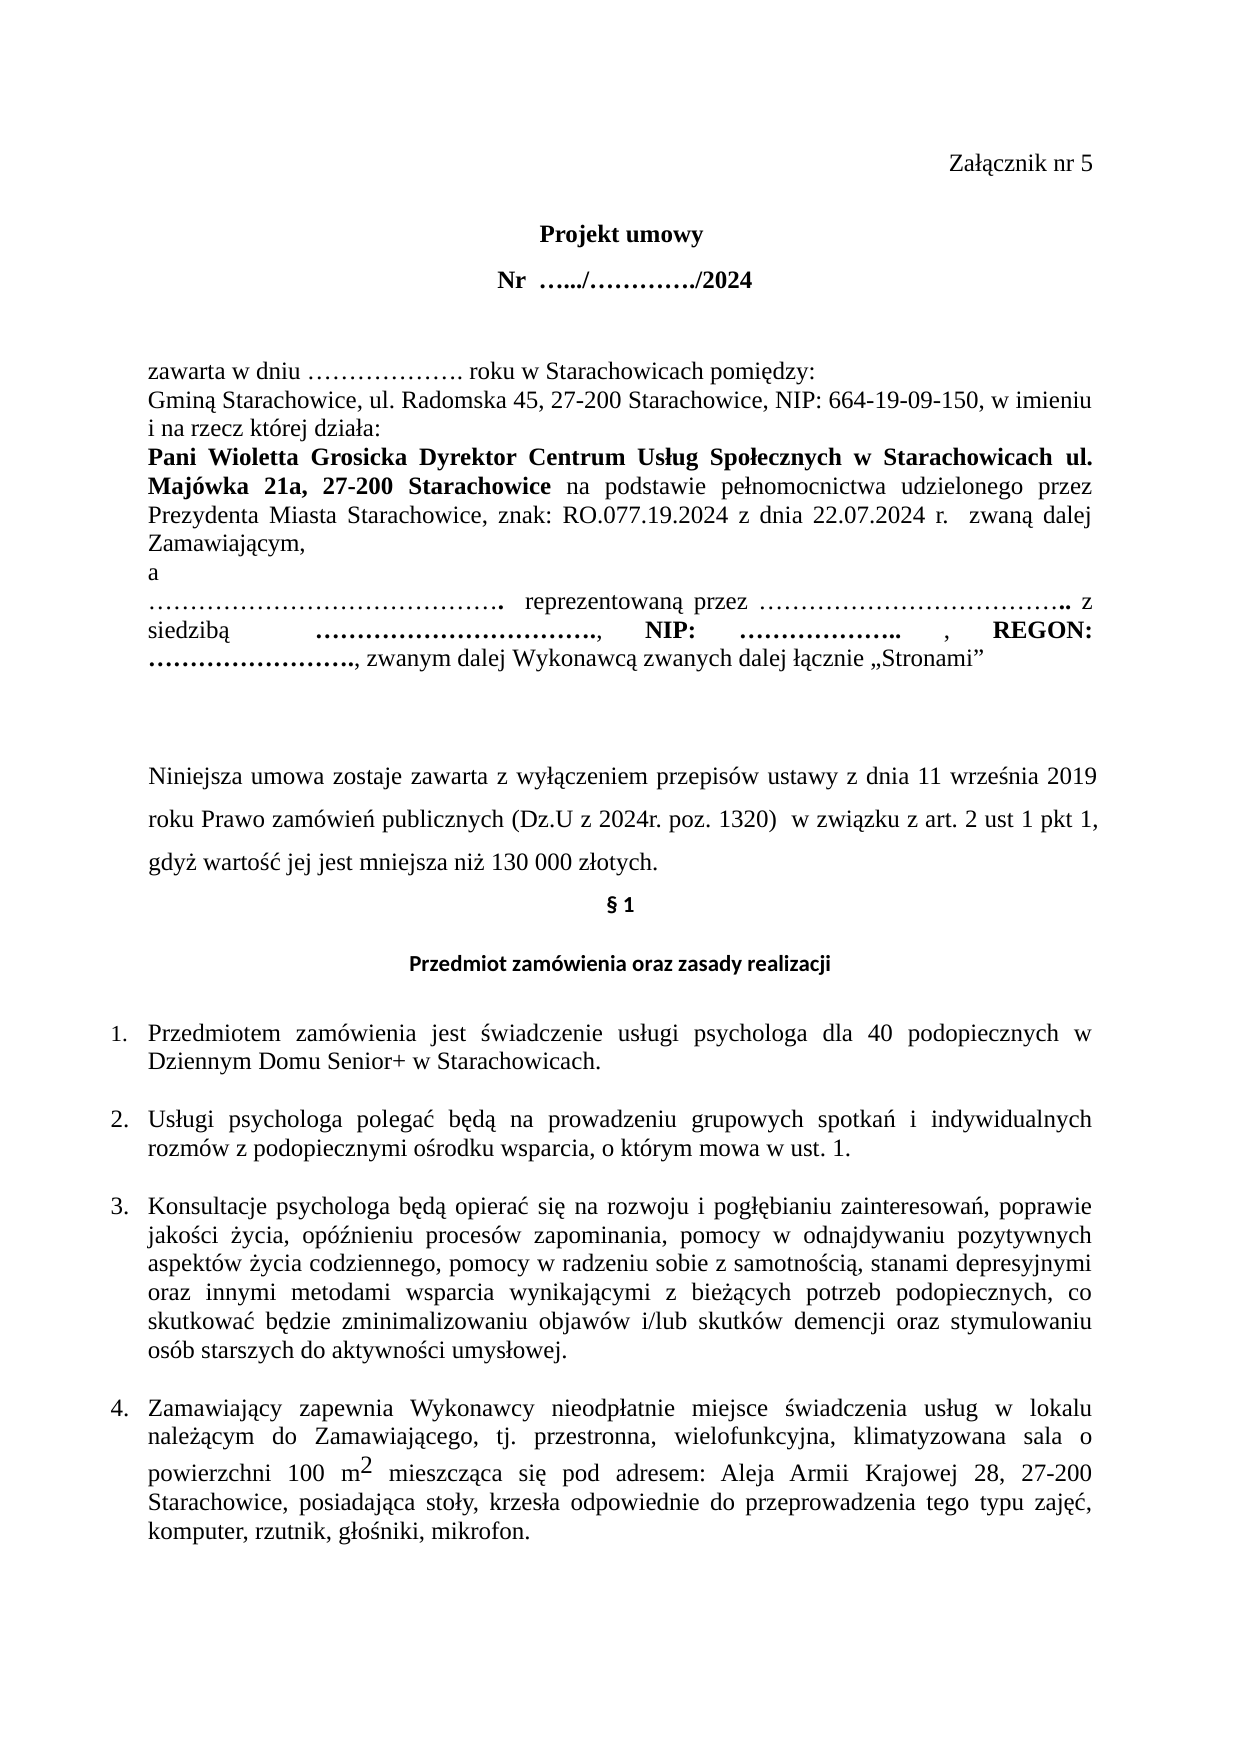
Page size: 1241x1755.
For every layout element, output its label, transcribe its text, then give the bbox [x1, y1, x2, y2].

text Załącznik nr 5 [148, 148, 1093, 176]
text Nr ….../…………./2024 [150, 265, 1093, 294]
text Niniejsza umowa zostaje zawarta z wyłączeniem przepisów ustawy z dnia 11 września 2019 roku Prawo zamówień publicznych (Dz.U z 2024r. poz. 1320) w związku z art. 2 ust 1 pkt 1, gdyż wartość jej jest mniejsza niż 130 000 złotych. [148, 761, 1099, 876]
text Przedmiot zamówienia oraz zasady realizacji [148, 949, 1093, 977]
text zawarta w dniu ………………. roku w Starachowicach pomiędzy: [148, 356, 1093, 385]
list Zamawiający zapewnia Wykonawcy nieodpłatnie miejsce świadczenia usług w lokalu należącym do Zamawiającego, tj. przestronna, wielofunkcyjna, klimatyzowana sala o powierzchni 100 m2 mieszcząca się pod adresem: Aleja Armii Krajowej 28, 27-200 Starachowice, posiadająca stoły, krzesła odpowiednie do przeprowadzenia tego typu zajęć, komputer, rzutnik, głośniki, mikrofon. [110, 1393, 1093, 1545]
subtitle §1 [148, 890, 1093, 918]
text Projekt umowy [150, 219, 1093, 248]
text a [148, 557, 1093, 586]
list Przedmiotem zamówienia jest świadczenie usługi psychologa dla 40 podopiecznych w Dziennym Domu Senior+ w Starachowicach. [110, 1018, 1093, 1075]
list Usługi psychologa polegać będą na prowadzeniu grupowych spotkań i indywidualnych rozmów z podopiecznymi ośrodku wsparcia, o którym mowa w ust. 1. [110, 1104, 1093, 1162]
text Pani Wioletta Grosicka Dyrektor Centrum Usług Społecznych w Starachowicach ul. Majówka 21a, 27-200 Starachowice na podstawie pełnomocnictwa udzielonego przez Prezydenta Miasta Starachowice, znak: RO.077.19.2024 z dnia 22.07.2024 r. zwaną dalej Zamawiającym, [148, 442, 1093, 557]
list Konsultacje psychologa będą opierać się na rozwoju i pogłębianiu zainteresowań, poprawie jakości życia, opóźnieniu procesów zapominania, pomocy w odnajdywaniu pozytywnych aspektów życia codziennego, pomocy w radzeniu sobie z samotnością, stanami depresyjnymi oraz innymi metodami wsparcia wynikającymi z bieżących potrzeb podopiecznych, co skutkować będzie zminimalizowaniu objawów i/lub skutków demencji oraz stymulowaniu osób starszych do aktywności umysłowej. [110, 1191, 1093, 1363]
text ……………………………………. reprezentowaną przez ……………………………….. z siedzibą ……………………………., NIP: ……………….. , REGON: ……………………., zwanym dalej Wykonawcą zwanych dalej łącznie „Stronami” [148, 586, 1093, 672]
text Gminą Starachowice, ul. Radomska 45, 27-200 Starachowice, NIP: 664-19-09-150, w imieniu i na rzecz której działa: [148, 385, 1093, 442]
